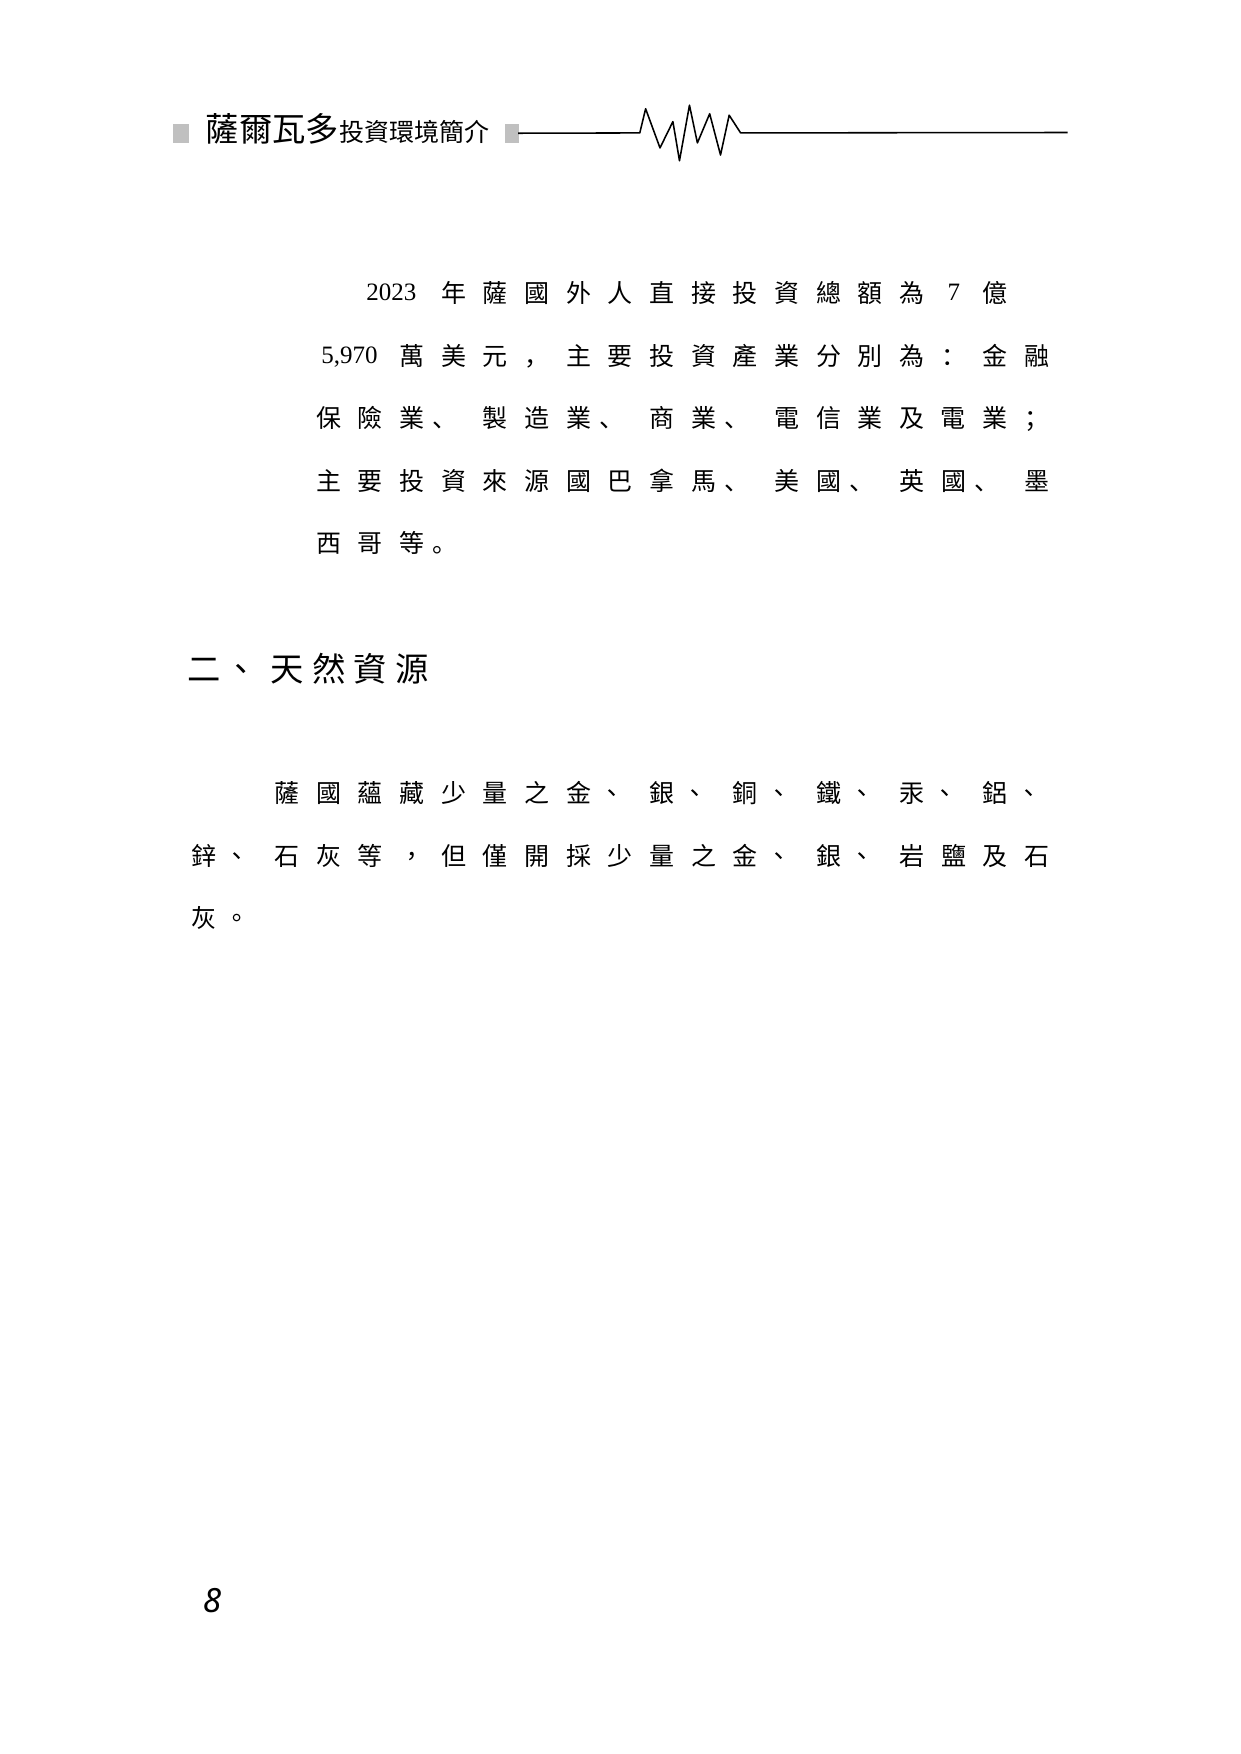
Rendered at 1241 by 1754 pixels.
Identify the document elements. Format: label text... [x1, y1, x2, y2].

text 2023年薩國外人直接投資總額為7億5,970萬美元，主要投資產業分別為：金融保險業、製造業、商業、電信業及電業；主要投資來源國巴拿馬、美國、英國、墨西哥等。 [281, 250, 1058, 563]
text 二、天然資源 [183, 625, 1058, 688]
text 薩國蘊藏少量之金、銀、銅、鐵、汞、鋁、鋅、石灰等，但僅開採少量之金、銀、岩鹽及石灰。 [183, 750, 1058, 938]
